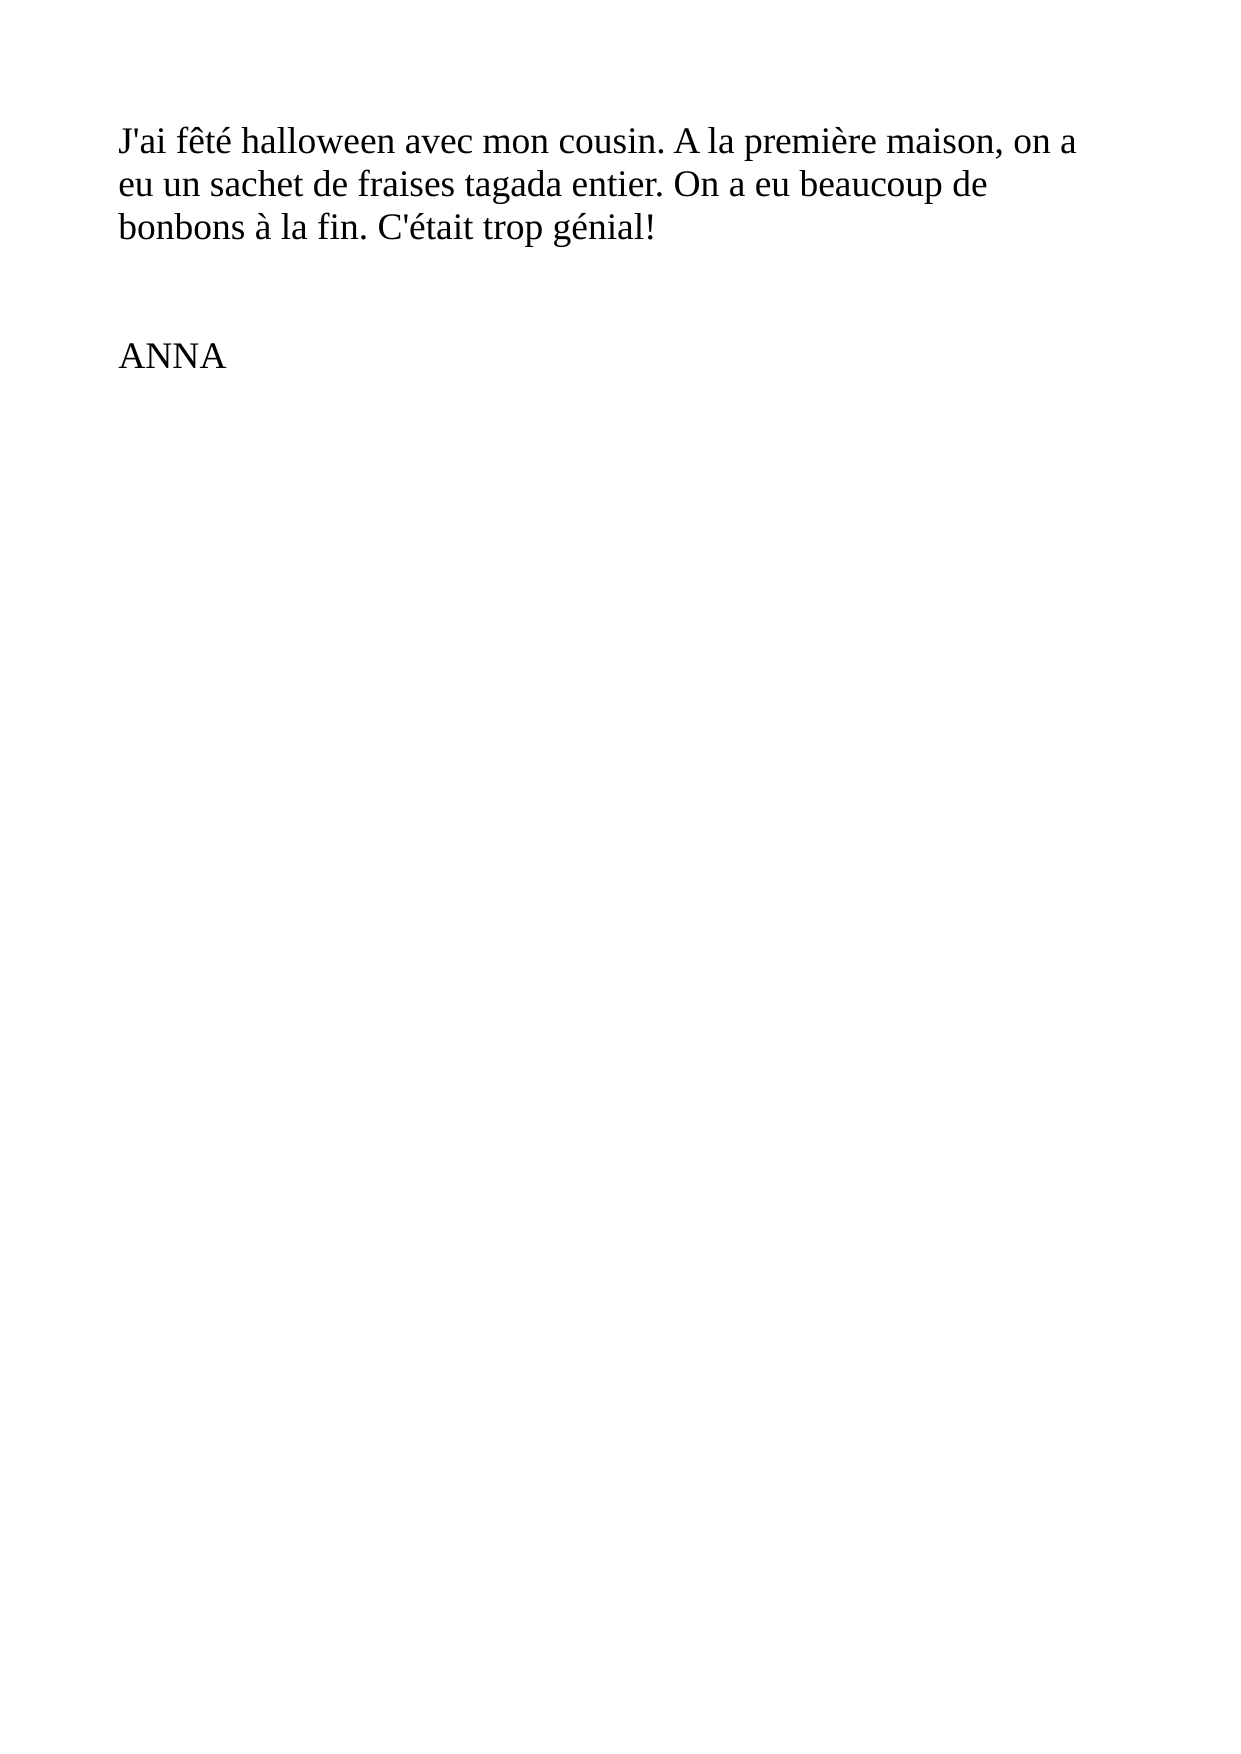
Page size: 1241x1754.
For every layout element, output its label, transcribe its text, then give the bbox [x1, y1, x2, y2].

text J'ai fêté halloween avec mon cousin. A la première maison, on a eu un sachet de fraises tagada entier. On a eu beaucoup de bonbons à la fin. C'était trop génial! [118, 118, 1122, 247]
text ANNA [118, 334, 1122, 377]
